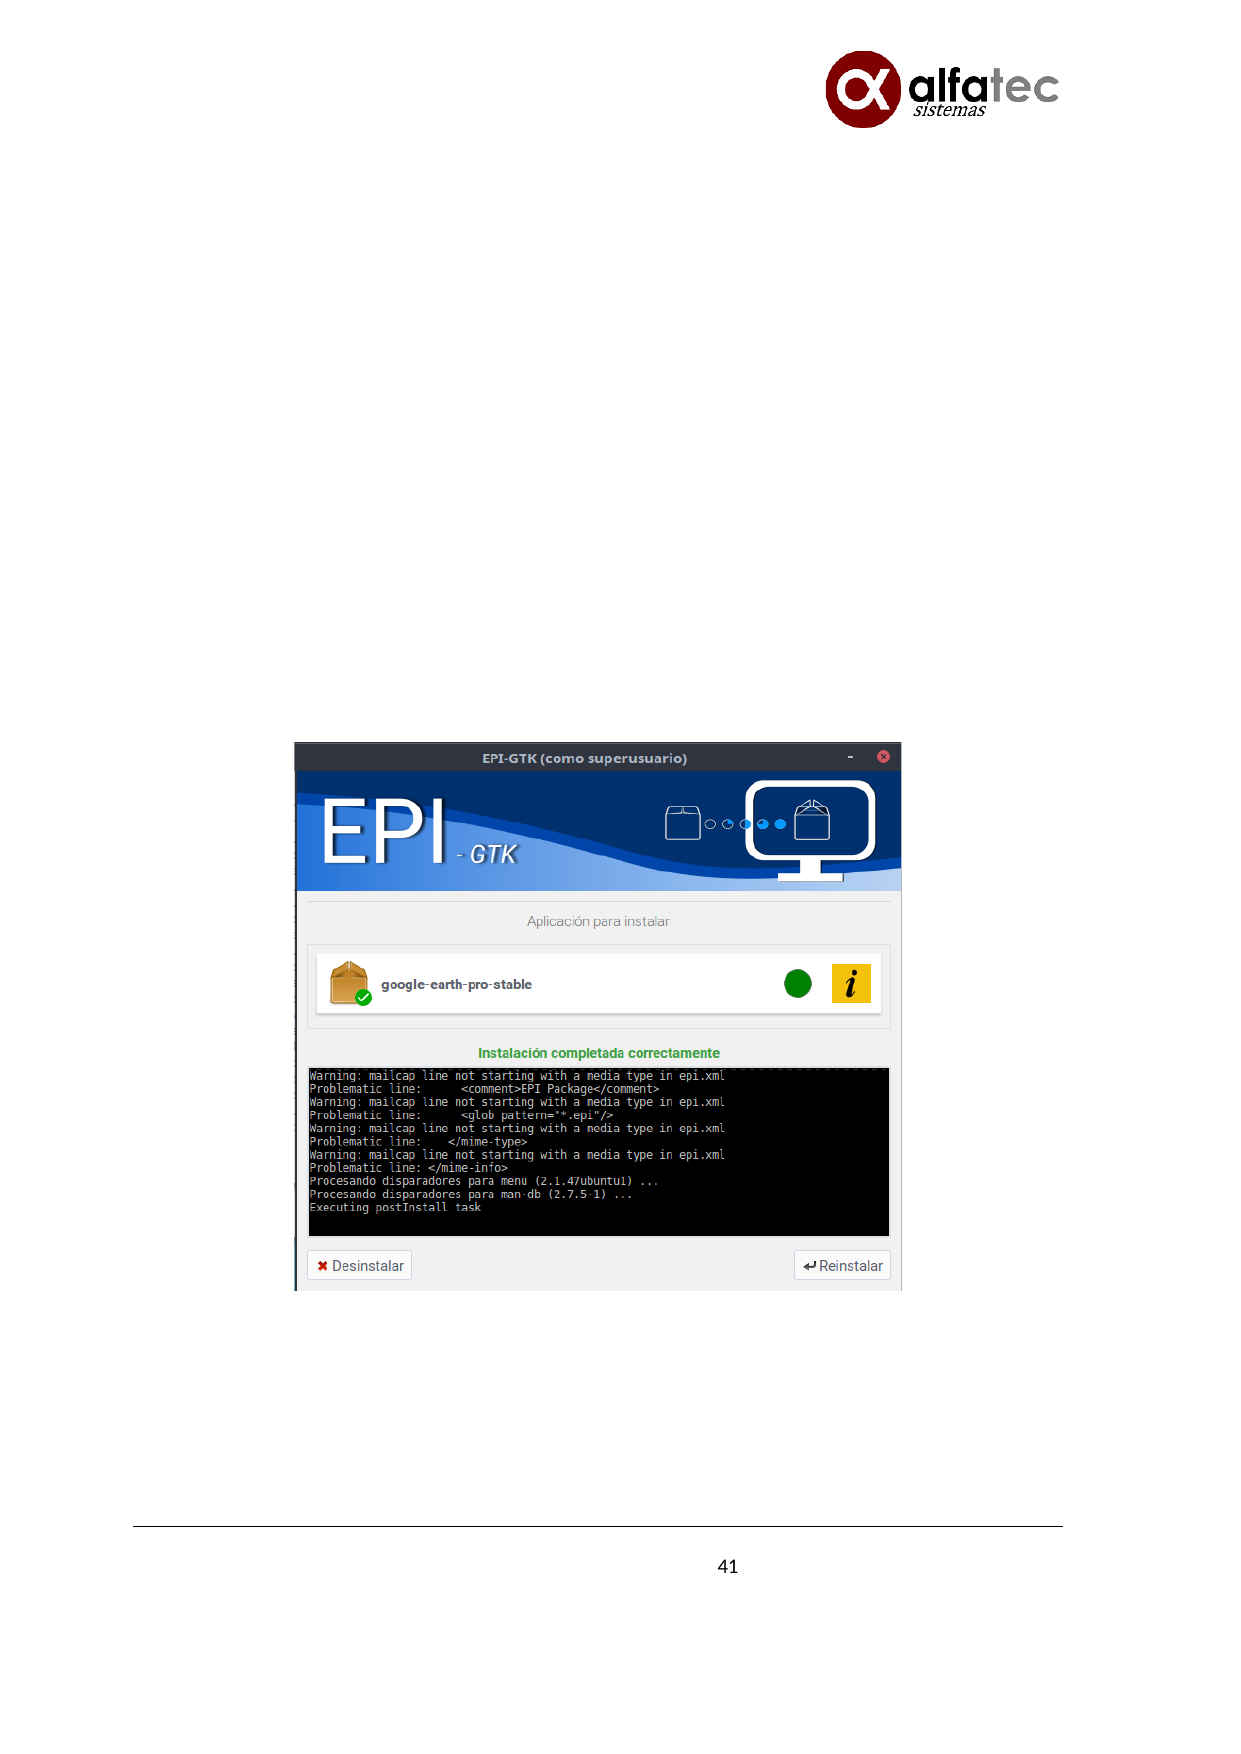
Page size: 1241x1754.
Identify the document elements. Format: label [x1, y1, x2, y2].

picture [294, 742, 902, 1291]
picture [825, 51, 1061, 128]
